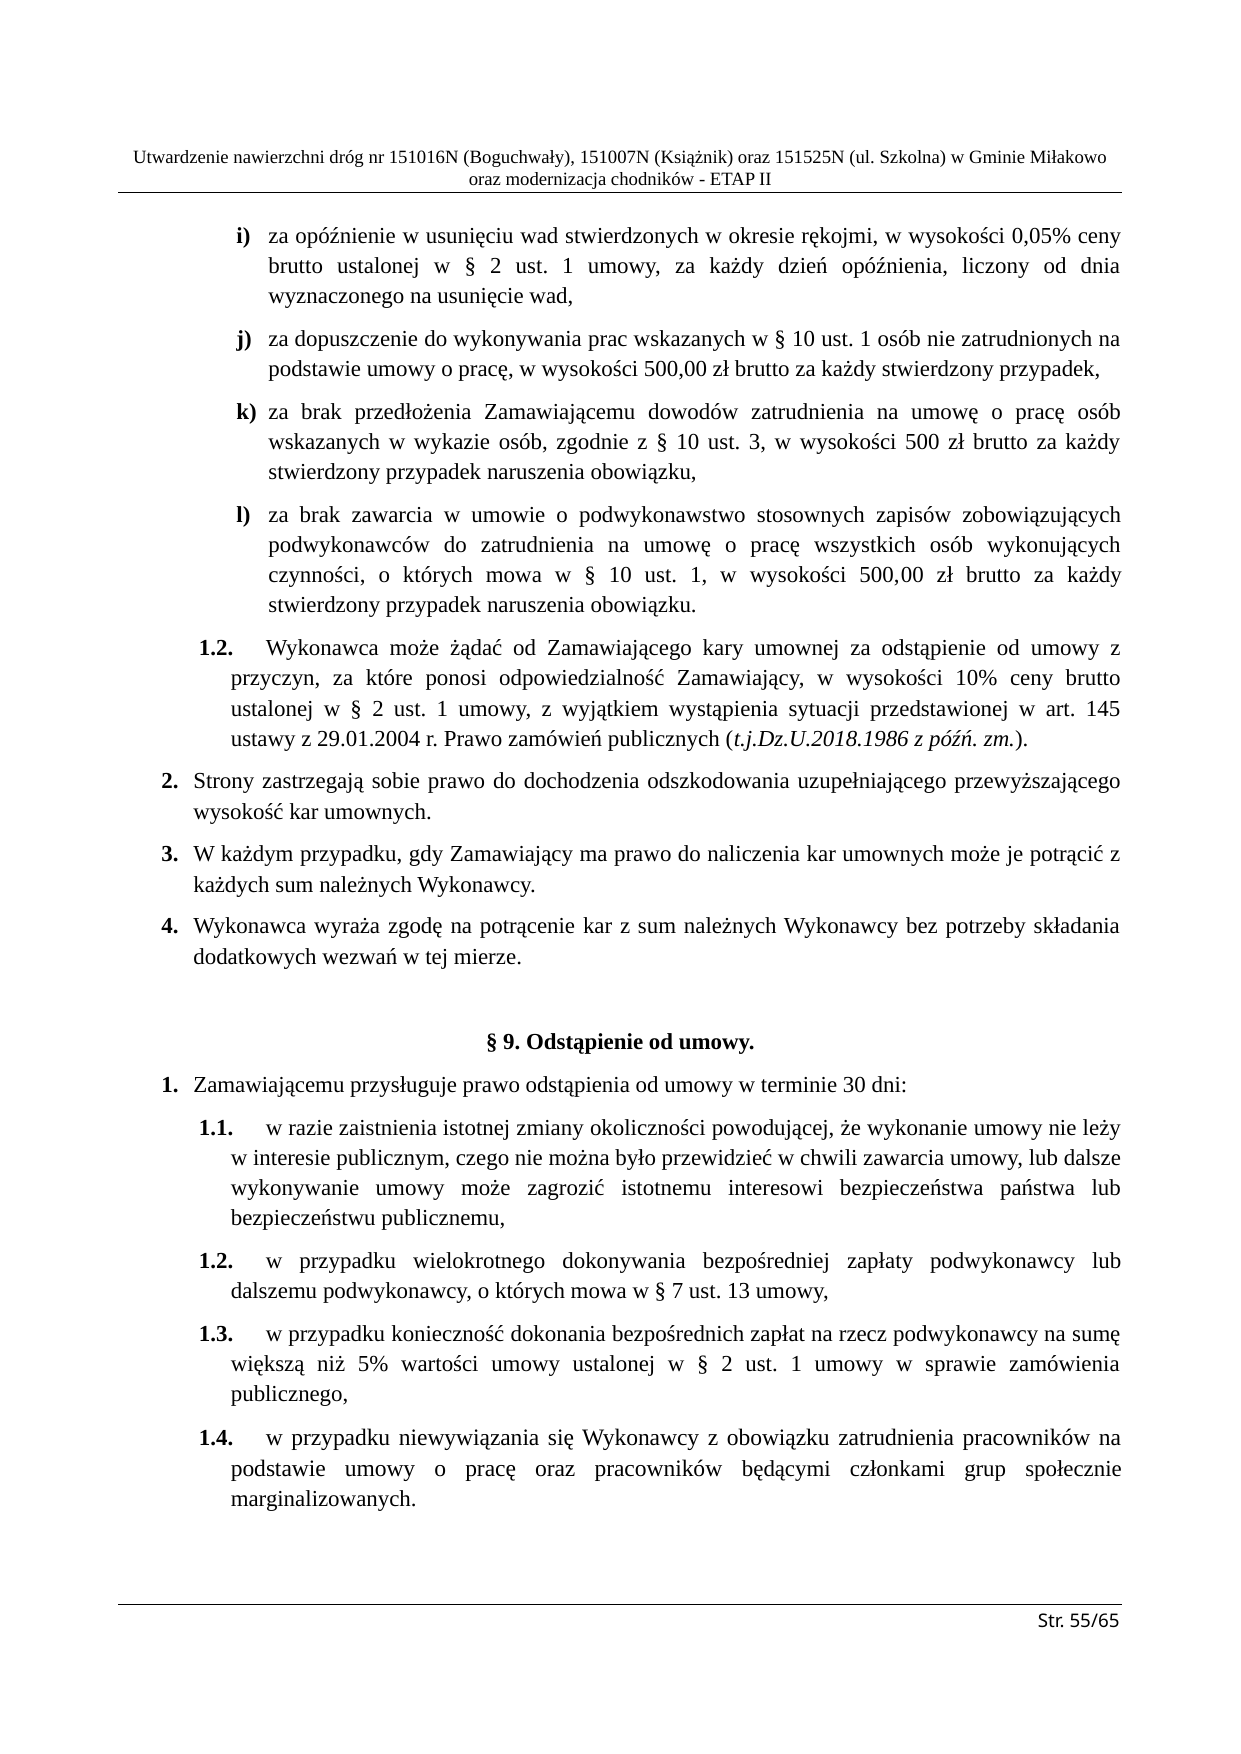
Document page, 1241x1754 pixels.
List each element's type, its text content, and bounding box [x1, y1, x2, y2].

list Zamawiającemu przysługuje prawo odstąpienia od umowy w terminie 30 dni: [156, 1071, 1122, 1097]
list za opóźnienie w usunięciu wad stwierdzonych w okresie rękojmi, w wysokości 0,05% ceny brutto ustalonej w § 2 ust. 1 umowy, za każdy dzień opóźnienia, liczony od dnia wyznaczonego na usunięcie wad, [231, 222, 1122, 308]
list za brak zawarcia w umowie o podwykonawstwo stosownych zapisów zobowiązujących podwykonawców do zatrudnienia na umowę o pracę wszystkich osób wykonujących czynności, o których mowa w § 10 ust. 1, w wysokości 500,00 zł brutto za każdy stwierdzony przypadek naruszenia obowiązku. [231, 501, 1122, 618]
list w przypadku wielokrotnego dokonywania bezpośredniej zapłaty podwykonawcy lub dalszemu podwykonawcy, o których mowa w § 7 ust. 13 umowy, [193, 1247, 1122, 1303]
list Strony zastrzegają sobie prawo do dochodzenia odszkodowania uzupełniającego przewyższającego wysokość kar umownych. [156, 767, 1122, 824]
list w przypadku konieczność dokonania bezpośrednich zapłat na rzecz podwykonawcy na sumę większą niż 5% wartości umowy ustalonej w § 2 ust. 1 umowy w sprawie zamówienia publicznego, [193, 1320, 1122, 1407]
list w razie zaistnienia istotnej zmiany okoliczności powodującej, że wykonanie umowy nie leży w interesie publicznym, czego nie można było przewidzieć w chwili zawarcia umowy, lub dalsze wykonywanie umowy może zagrozić istotnemu interesowi bezpieczeństwa państwa lub bezpieczeństwu publicznemu, [193, 1114, 1122, 1231]
text § 9. Odstąpienie od umowy. [118, 1028, 1122, 1054]
list W każdym przypadku, gdy Zamawiający ma prawo do naliczenia kar umownych może je potrącić z każdych sum należnych Wykonawcy. [156, 840, 1122, 897]
list Wykonawca może żądać od Zamawiającego kary umownej za odstąpienie od umowy z przyczyn, za które ponosi odpowiedzialność Zamawiający, w wysokości 10% ceny brutto ustalonej w § 2 ust. 1 umowy, z wyjątkiem wystąpienia sytuacji przedstawionej w art. 145 ustawy z 29.01.2004 r. Prawo zamówień publicznych (t.j.Dz.U.2018.1986 z późń. zm.). [193, 634, 1122, 751]
list za brak przedłożenia Zamawiającemu dowodów zatrudnienia na umowę o pracę osób wskazanych w wykazie osób, zgodnie z § 10 ust. 3, w wysokości 500 zł brutto za każdy stwierdzony przypadek naruszenia obowiązku, [231, 398, 1122, 484]
list w przypadku niewywiązania się Wykonawcy z obowiązku zatrudnienia pracowników na podstawie umowy o pracę oraz pracowników będącymi członkami grup społecznie marginalizowanych. [193, 1423, 1122, 1511]
list Wykonawca wyraża zgodę na potrącenie kar z sum należnych Wykonawcy bez potrzeby składania dodatkowych wezwań w tej mierze. [156, 913, 1122, 969]
list za dopuszczenie do wykonywania prac wskazanych w § 10 ust. 1 osób nie zatrudnionych na podstawie umowy o pracę, w wysokości 500,00 zł brutto za każdy stwierdzony przypadek, [231, 325, 1122, 381]
